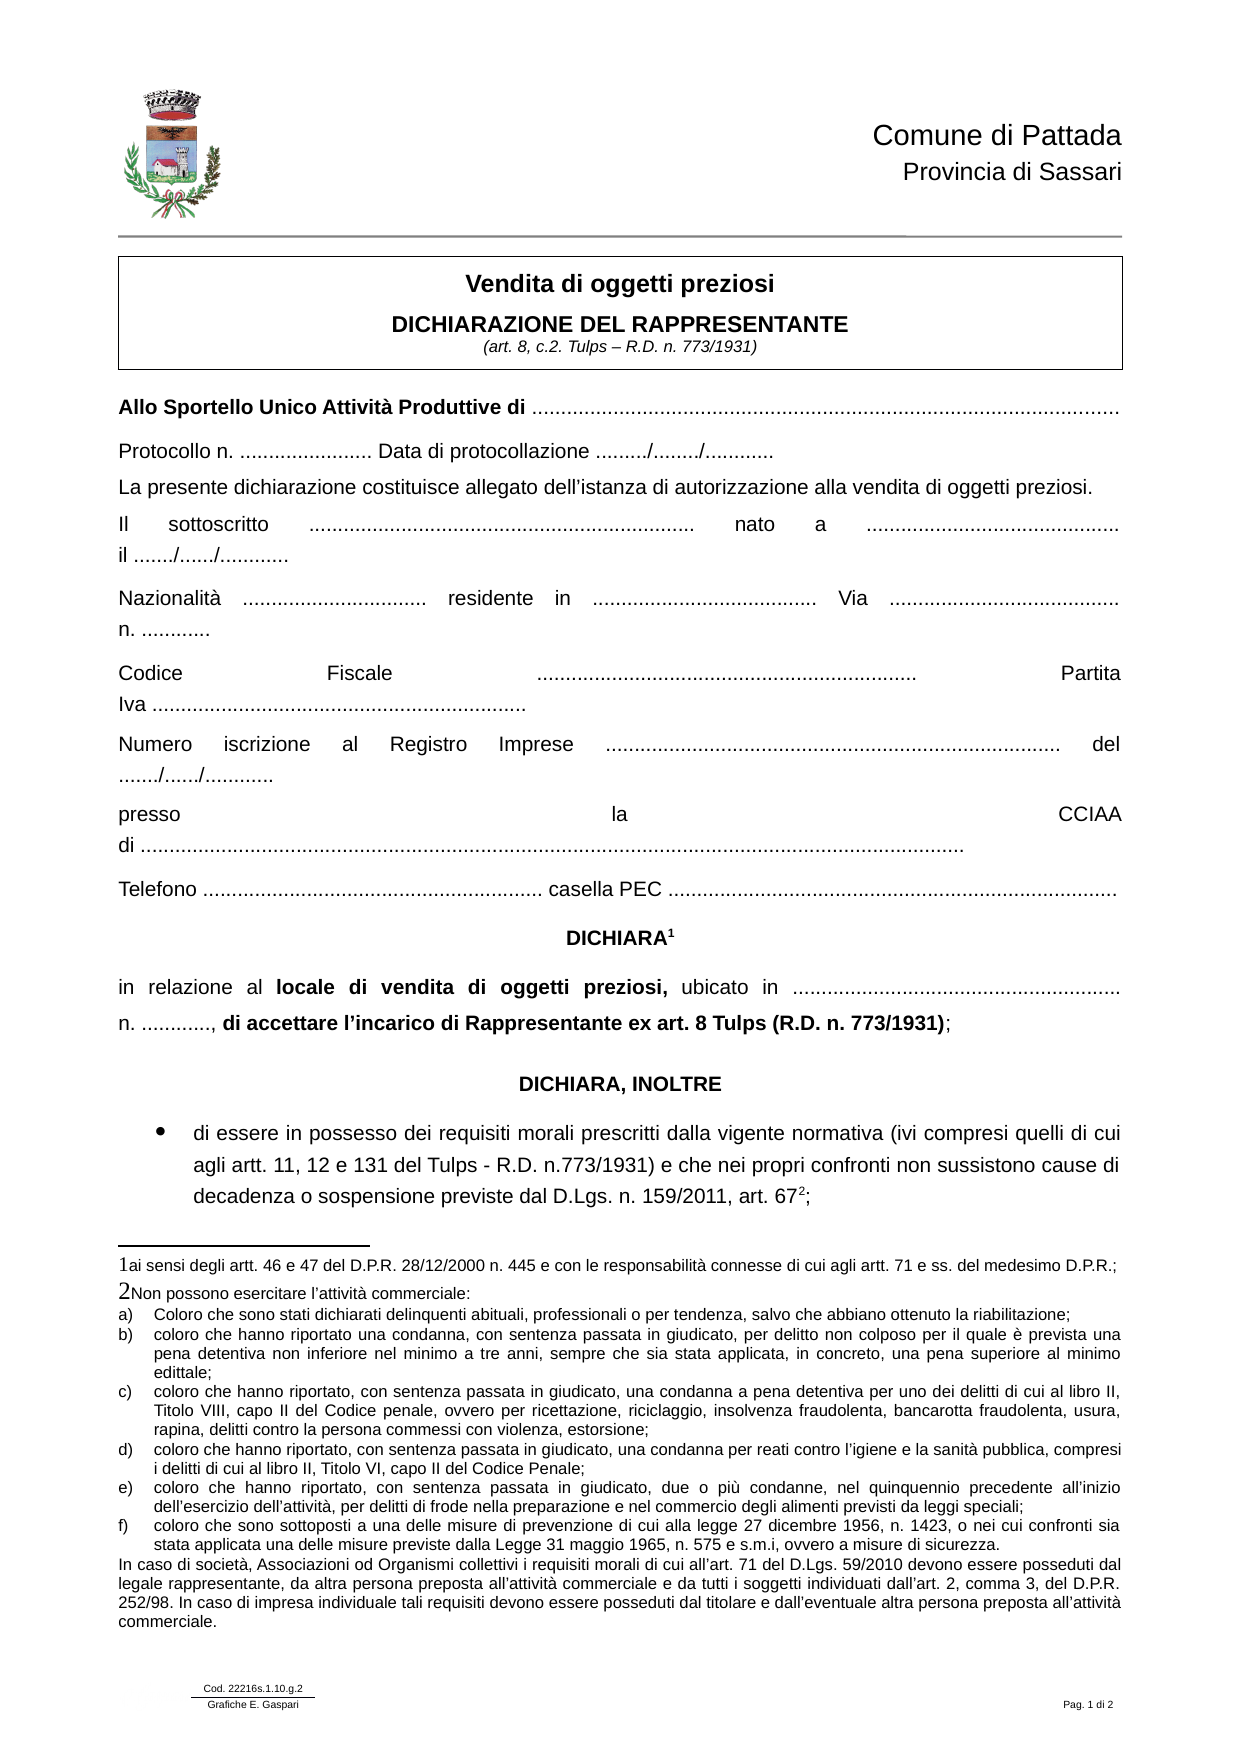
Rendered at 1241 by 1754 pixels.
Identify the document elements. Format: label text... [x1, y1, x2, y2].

list coloro che hanno riportato una condanna, con sentenza passata in giudicato, per delitto non colposo per il quale è prevista una pena detentiva non inferiore nel minimo a tre anni, sempre che sia stata applicata, in concreto, una pena superiore al minimo edittale; [118, 1324, 1122, 1382]
list coloro che hanno riportato, con sentenza passata in giudicato, una condanna a pena detentiva per uno dei delitti di cui al libro II, Titolo VIII, capo II del Codice penale, ovvero per ricettazione, riciclaggio, insolvenza fraudolenta, bancarotta fraudolenta, usura, rapina, delitti contro la persona commessi con violenza, estorsione; [118, 1382, 1122, 1439]
list Coloro che sono stati dichiarati delinquenti abituali, professionali o per tendenza, salvo che abbiano ottenuto la riabilitazione; [118, 1305, 1122, 1324]
text La presente dichiarazione costituisce allegato dell’istanza di autorizzazione alla vendita di oggetti preziosi. [118, 475, 1122, 499]
picture [122, 87, 224, 219]
text Protocollo n. ....................... Data di protocollazione ........./......../............ [118, 438, 1122, 462]
text DICHIARA [118, 926, 1122, 950]
text Nazionalità ................................ residente in ....................................... Via ........................................ n. ............ [118, 586, 1122, 641]
text Provincia di Sassari [224, 157, 1122, 185]
text ai sensi degli artt. 46 e 47 del D.P.R. 28/12/2000 n. 445 e con le responsabilità connesse di cui agli artt. 71 e ss. del medesimo D.P.R.; [118, 1252, 1122, 1276]
text DICHIARA, INOLTRE [118, 1072, 1122, 1096]
list coloro che sono sottoposti a una delle misure di prevenzione di cui alla legge 27 dicembre 1956, n. 1423, o nei cui confronti sia stata applicata una delle misure previste dalla Legge 31 maggio 1965, n. 575 e s.m.i, ovvero a misure di sicurezza. [118, 1516, 1122, 1554]
text in relazione al locale di vendita di oggetti preziosi, ubicato in ......................................................... n. ............, di accettare l’incarico di Rappresentante ex art. 8 Tulps (R.D. n. 773/1931); [118, 975, 1122, 1035]
list coloro che hanno riportato, con sentenza passata in giudicato, una condanna per reati contro l’igiene e la sanità pubblica, compresi i delitti di cui al libro II, Titolo VI, capo II del Codice Penale; [118, 1439, 1122, 1478]
list coloro che hanno riportato, con sentenza passata in giudicato, due o più condanne, nel quinquennio precedente all’inizio dell’esercizio dell’attività, per delitti di frode nella preparazione e nel commercio degli alimenti previsti da leggi speciali; [118, 1478, 1122, 1516]
text Numero iscrizione al Registro Imprese ............................................................................... del ......./....../............ [118, 732, 1122, 787]
list di essere in possesso dei requisiti morali prescritti dalla vigente normativa (ivi compresi quelli di cui agli artt. 11, 12 e 131 del Tulps - R.D. n.773/1931) e che nei propri confronti non sussistono cause di decadenza o sospensione previste dal D.Lgs. n. 159/2011, art. 67; [156, 1121, 1122, 1208]
list Non possono esercitare l’attività commerciale: [118, 1276, 1122, 1305]
text Telefono ........................................................... casella PEC .............................................................................. [118, 877, 1122, 901]
text Comune di Pattada [224, 118, 1122, 152]
list In caso di società, Associazioni od Organismi collettivi i requisiti morali di cui all’art. 71 del D.Lgs. 59/2010 devono essere posseduti dal legale rappresentante, da altra persona preposta all’attività commerciale e da tutti i soggetti individuati dall’art. 2, comma 3, del D.P.R. 252/98. In caso di impresa individuale tali requisiti devono essere posseduti dal titolare e dall’eventuale altra persona preposta all’attività commerciale. [118, 1554, 1122, 1631]
text Allo Sportello Unico Attività Produttive di [118, 395, 1122, 419]
text presso la CCIAA di ............................................................................................................................................... [118, 802, 1122, 857]
text Codice Fiscale .................................................................. Partita Iva ................................................................. [118, 661, 1122, 716]
text Il sottoscritto ................................................................... nato a ............................................ il ......./....../............ [118, 511, 1122, 566]
table_header Vendita di oggetti preziosi DICHIARAZIONE DEL RAPPRESENTANTE (art. 8, c.2. Tulps – R.D. n. 773/1931) [119, 257, 1122, 369]
